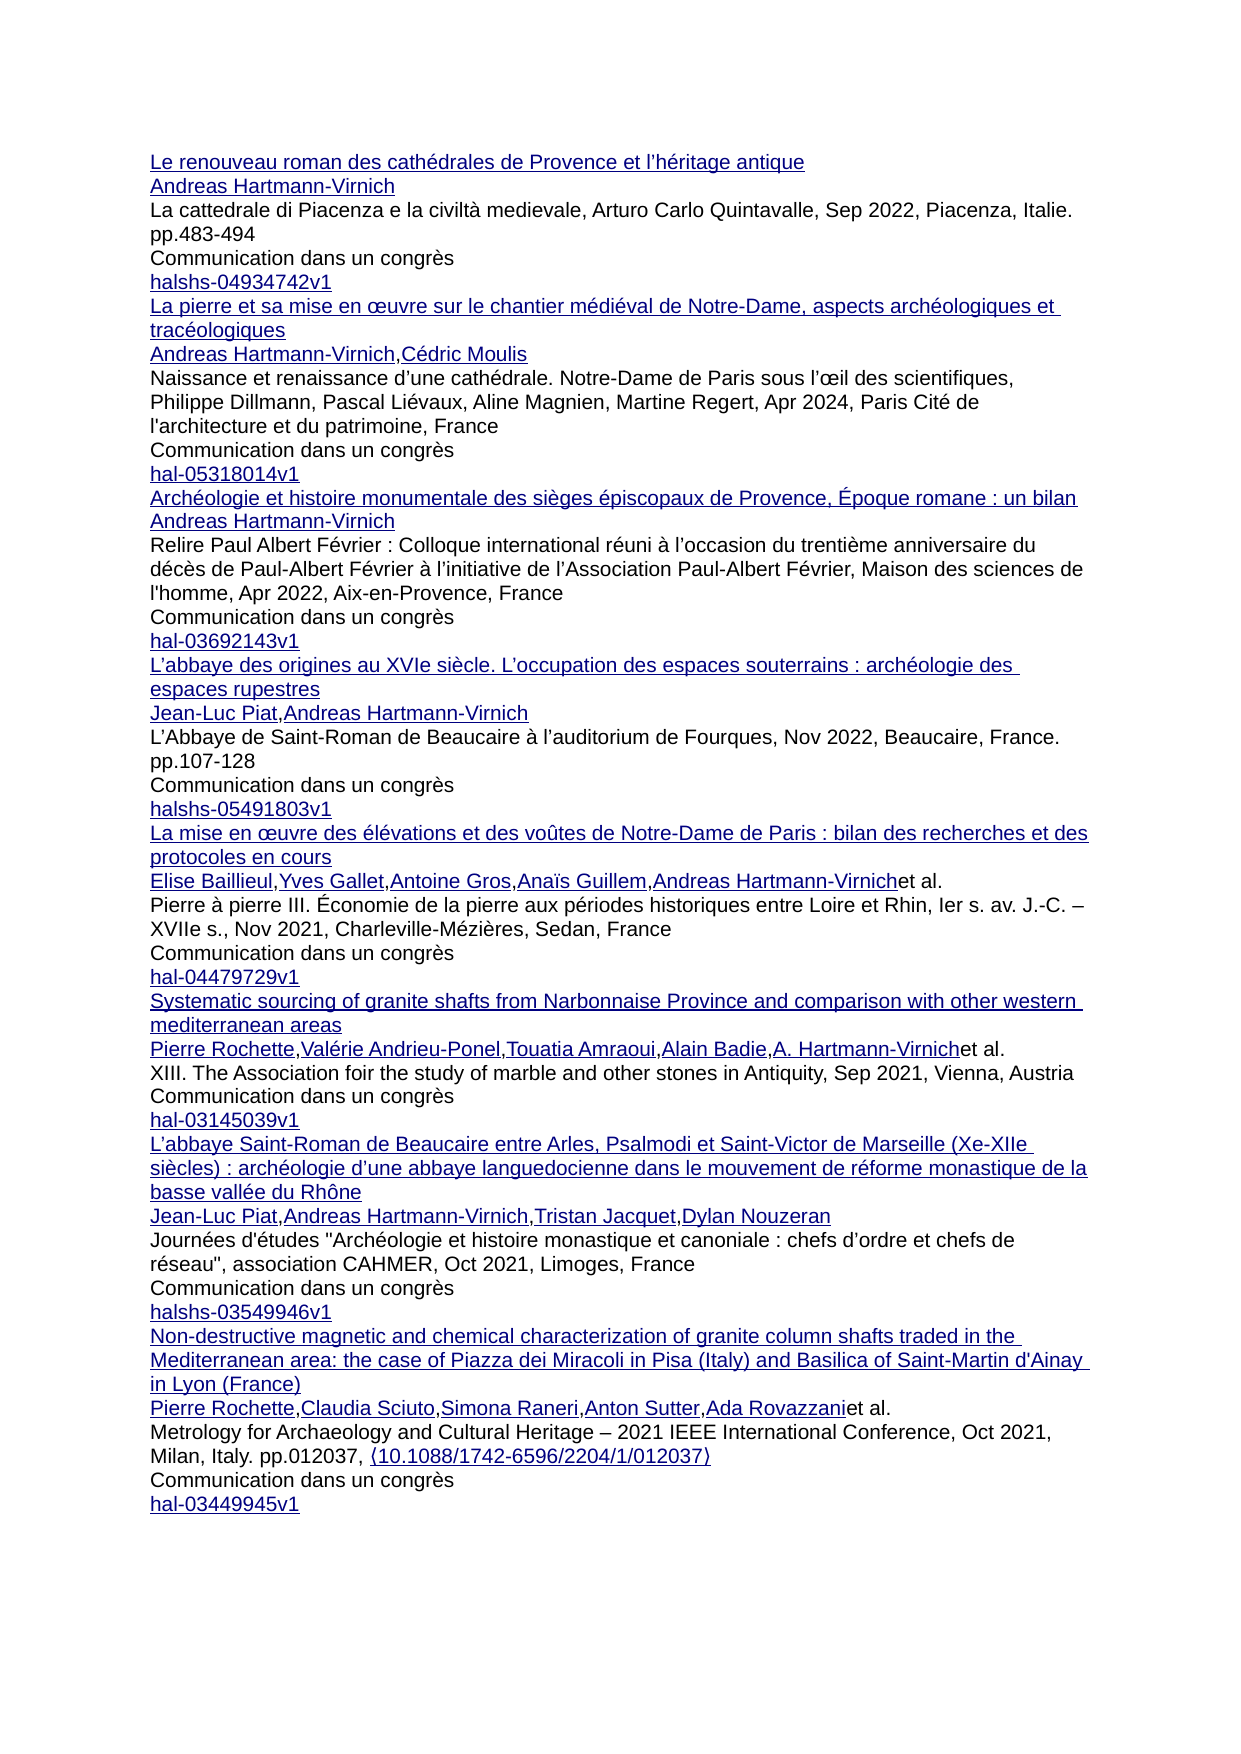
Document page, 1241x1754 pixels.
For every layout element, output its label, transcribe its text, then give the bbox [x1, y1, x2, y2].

table_cell L’abbaye Saint-Roman de Beaucaire entre Arles, Psalmodi et Saint-Victor de Marseille (Xe-XIIe siècles) : archéologie d’une abbaye languedocienne dans le mouvement de réforme monastique de la basse vallée du Rhône Jean-Luc Piat,Andreas Hartmann-Virnich,Tristan Jacquet,Dylan Nouzeran Journées d'études "Archéologie et histoire monastique et canoniale : chefs d’ordre et chefs de réseau", association CAHMER, Oct 2021, Limoges, France Communication dans un congrès halshs-03549946v1 [150, 1132, 1090, 1324]
table_cell in Lyon (France) Pierre Rochette,Claudia Sciuto,Simona Raneri,Anton Sutter,Ada Rovazzaniet al. Metrology for Archaeology and Cultural Heritage – 2021 IEEE International Conference, Oct 2021, Milan, Italy. pp.012037, ⟨10.1088/1742-6596/2204/1/012037⟩ Communication dans un congrès hal-03449945v1 [150, 1370, 1090, 1516]
table_cell Non-destructive magnetic and chemical characterization of granite column shafts traded in the Mediterranean area: the case of Piazza dei Miracoli in Pisa (Italy) and Basilica of Saint-Martin d'Ainay [150, 1324, 1090, 1369]
table_cell La pierre et sa mise en œuvre sur le chantier médiéval de Notre-Dame, aspects archéologiques et tracéologiques Andreas Hartmann-Virnich,Cédric Moulis Naissance et renaissance d’une cathédrale. Notre-Dame de Paris sous l’œil des scientifiques, Philippe Dillmann, Pascal Liévaux, Aline Magnien, Martine Regert, Apr 2024, Paris Cité de l'architecture et du patrimoine, France Communication dans un congrès hal-05318014v1 [150, 294, 1090, 485]
table_cell La mise en œuvre des élévations et des voûtes de Notre-Dame de Paris : bilan des recherches et des protocoles en cours Elise Baillieul,Yves Gallet,Antoine Gros,Anaïs Guillem,Andreas Hartmann-Virnichet al. Pierre à pierre III. Économie de la pierre aux périodes historiques entre Loire et Rhin, Ier s. av. J.-C. – XVIIe s., Nov 2021, Charleville-Mézières, Sedan, France Communication dans un congrès hal-04479729v1 [150, 821, 1090, 988]
table_cell Le renouveau roman des cathédrales de Provence et l’héritage antique Andreas Hartmann-Virnich La cattedrale di Piacenza e la civiltà medievale, Arturo Carlo Quintavalle, Sep 2022, Piacenza, Italie. pp.483-494 Communication dans un congrès halshs-04934742v1 [150, 150, 1090, 294]
table_cell L’abbaye des origines au XVIe siècle. L’occupation des espaces souterrains : archéologie des espaces rupestres Jean-Luc Piat,Andreas Hartmann-Virnich L’Abbaye de Saint-Roman de Beaucaire à l’auditorium de Fourques, Nov 2022, Beaucaire, France. pp.107-128 Communication dans un congrès halshs-05491803v1 [150, 653, 1090, 821]
table_cell Systematic sourcing of granite shafts from Narbonnaise Province and comparison with other western mediterranean areas Pierre Rochette,Valérie Andrieu-Ponel,Touatia Amraoui,Alain Badie,A. Hartmann-Virnichet al. XIII. The Association foir the study of marble and other stones in Antiquity, Sep 2021, Vienna, Austria Communication dans un congrès hal-03145039v1 [150, 989, 1090, 1132]
table_cell Archéologie et histoire monumentale des sièges épiscopaux de Provence, Époque romane : un bilan Andreas Hartmann-Virnich Relire Paul Albert Février : Colloque international réuni à l’occasion du trentième anniversaire du décès de Paul-Albert Février à l’initiative de l’Association Paul-Albert Février, Maison des sciences de l'homme, Apr 2022, Aix-en-Provence, France Communication dans un congrès hal-03692143v1 [150, 485, 1090, 653]
